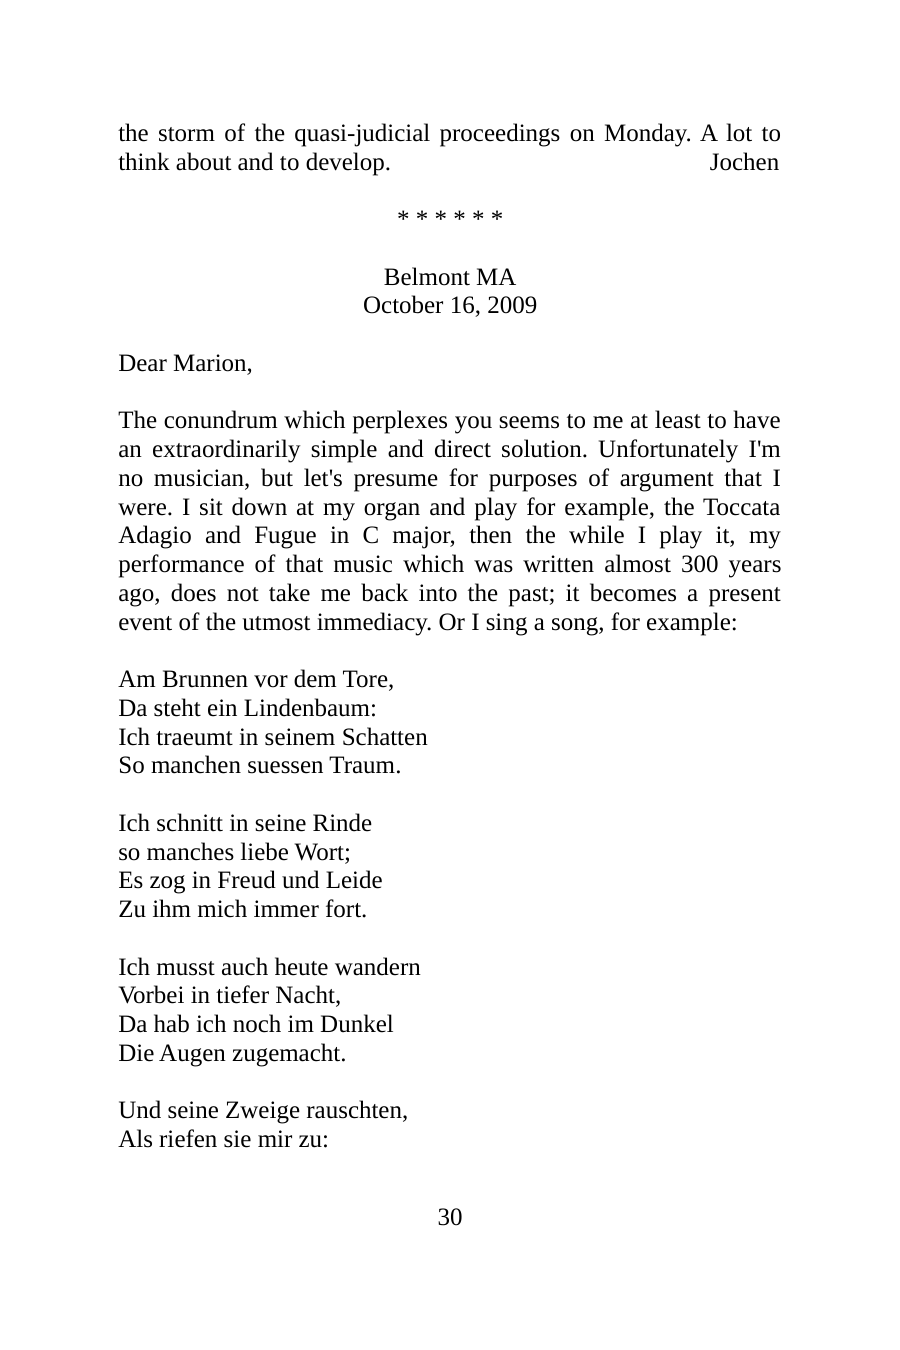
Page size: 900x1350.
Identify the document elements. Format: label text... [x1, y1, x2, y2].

text Es zog in Freud und Leide [118, 866, 782, 894]
text Vorbei in tiefer Nacht, [118, 981, 782, 1009]
text Zu ihm mich immer fort. [118, 894, 782, 923]
text Belmont MA [118, 262, 782, 291]
text Die Augen zugemacht. [118, 1038, 782, 1067]
text Und seine Zweige rauschten, [118, 1096, 782, 1124]
text Dear Marion, [118, 348, 782, 377]
text The conundrum which perplexes you seems to me at least to have an extraordinarily simple and direct solution. Unfortunately I'm no musician, but let's presume for purposes of argument that I were. I sit down at my organ and play for example, the Toccata Adagio and Fugue in C major, then the while I play it, my performance of that music which was written almost 300 years ago, does not take me back into the past; it becomes a present event of the utmost immediacy. Or I sing a song, for example: [118, 406, 782, 636]
text So manchen suessen Traum. [118, 751, 782, 779]
text October 16, 2009 [118, 291, 782, 319]
text Da steht ein Lindenbaum: [118, 693, 782, 722]
text * * * * * * [118, 204, 782, 233]
text the storm of the quasi-judicial proceedings on Monday. A lot to think about and to develop. Jochen [118, 118, 782, 176]
text Ich musst auch heute wandern [118, 952, 782, 981]
text Ich schnitt in seine Rinde [118, 808, 782, 837]
text Ich traeumt in seinem Schatten [118, 722, 782, 751]
text Als riefen sie mir zu: [118, 1124, 782, 1153]
text Da hab ich noch im Dunkel [118, 1009, 782, 1038]
text so manches liebe Wort; [118, 837, 782, 866]
text Am Brunnen vor dem Tore, [118, 664, 782, 693]
